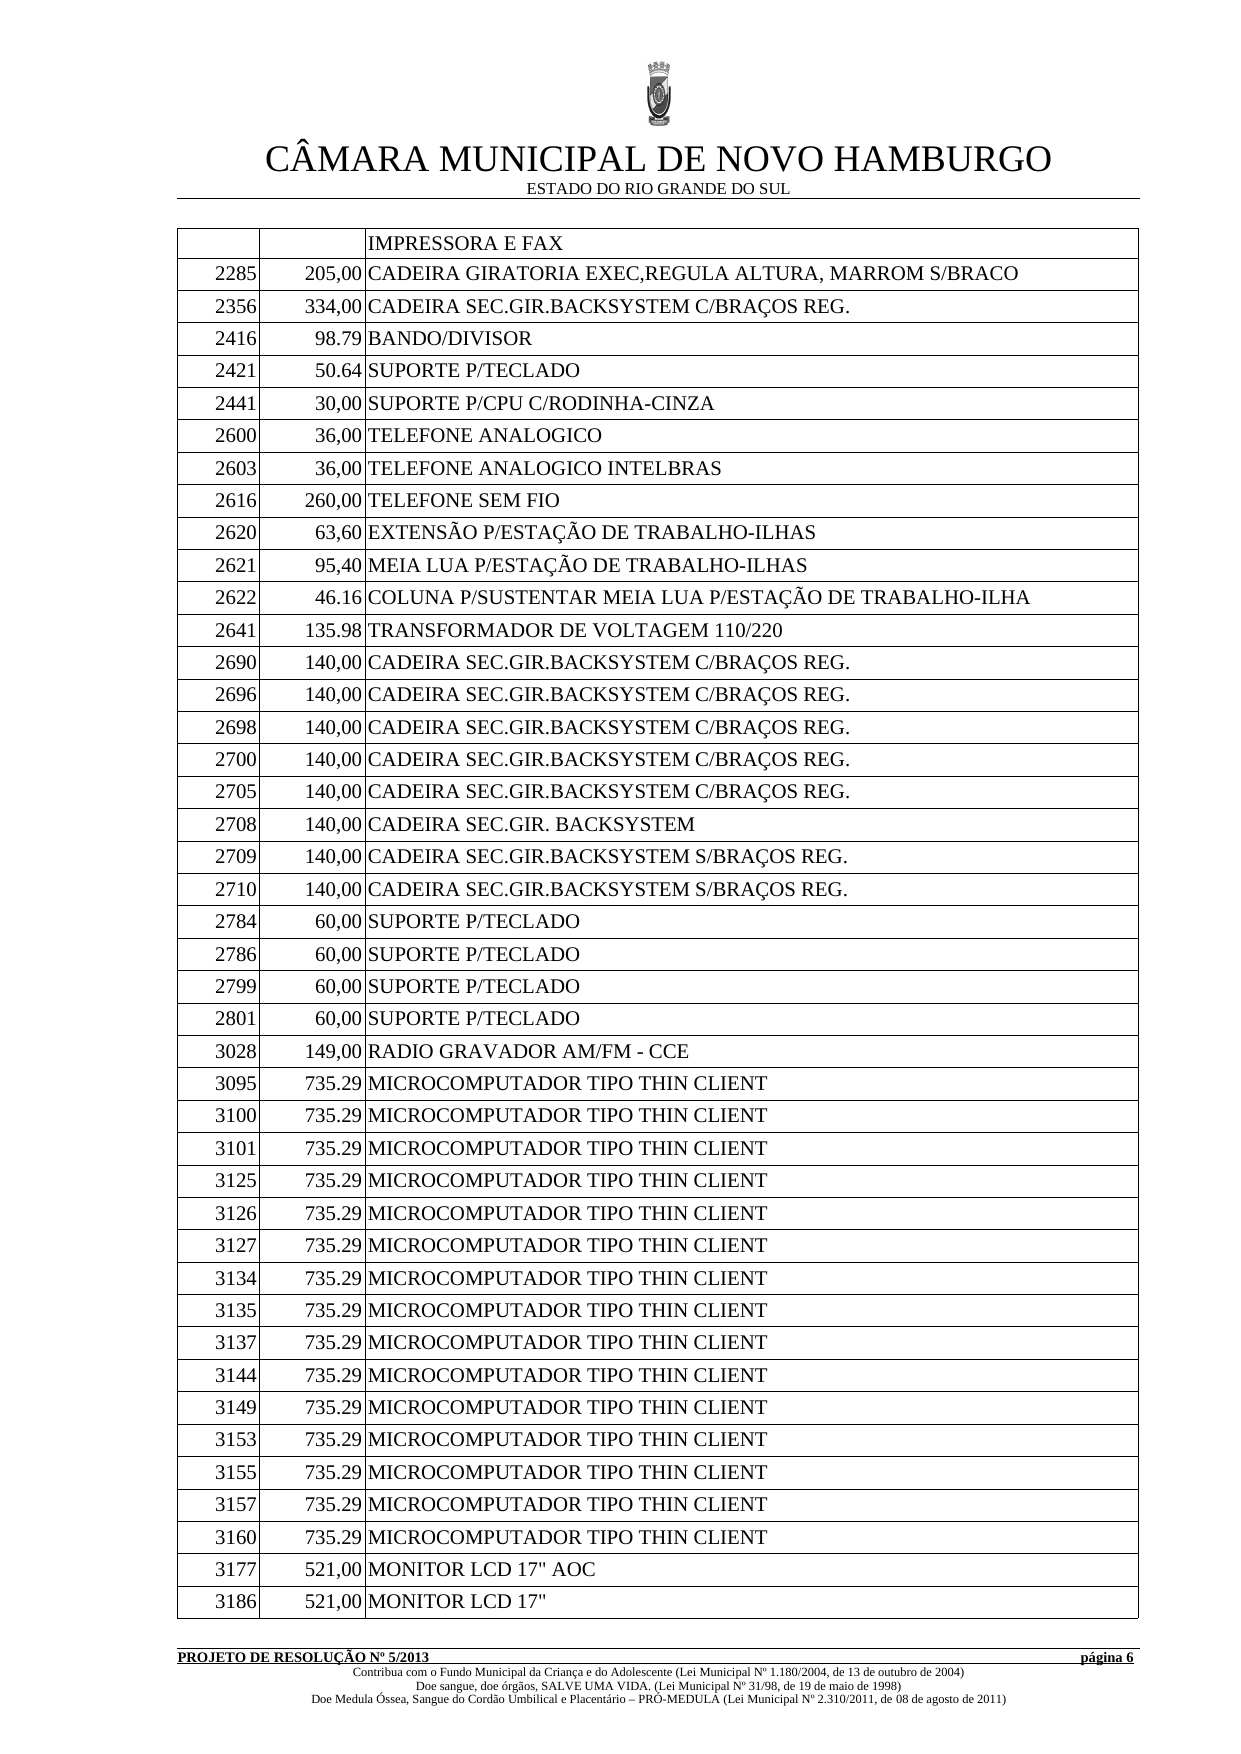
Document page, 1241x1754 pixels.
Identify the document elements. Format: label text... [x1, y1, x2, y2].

table_cell 3135 [178, 1295, 259, 1326]
table_cell 2786 [178, 939, 259, 970]
table_cell 3095 [178, 1068, 259, 1100]
table_cell 2705 [178, 777, 259, 808]
table_cell 2616 [178, 485, 259, 517]
table_cell SUPORTE P/CPU C/RODINHA-CINZA [366, 388, 1138, 419]
table_cell CADEIRA SEC.GIR.BACKSYSTEM S/BRAÇOS REG. [366, 842, 1138, 873]
table_cell CADEIRA SEC.GIR.BACKSYSTEM C/BRAÇOS REG. [366, 647, 1138, 678]
table_cell 3127 [178, 1230, 259, 1262]
table_cell 2709 [178, 842, 259, 873]
table_cell MICROCOMPUTADOR TIPO THIN CLIENT [366, 1392, 1138, 1424]
table_cell MICROCOMPUTADOR TIPO THIN CLIENT [366, 1327, 1138, 1359]
table_cell 3028 [178, 1036, 259, 1067]
table_cell MICROCOMPUTADOR TIPO THIN CLIENT [366, 1457, 1138, 1488]
table_cell 60,00 [260, 939, 365, 970]
table_cell 735,29 [260, 1230, 365, 1262]
table_cell 3160 [178, 1522, 259, 1553]
table_cell [260, 229, 365, 257]
table_cell 735,29 [260, 1295, 365, 1326]
table_cell MICROCOMPUTADOR TIPO THIN CLIENT [366, 1133, 1138, 1164]
table_cell CADEIRA GIRATORIA EXEC,REGULA ALTURA, MARROM S/BRACO [366, 259, 1138, 290]
table_cell 521,00 [260, 1587, 365, 1618]
table_cell SUPORTE P/TECLADO [366, 1004, 1138, 1035]
table_cell CADEIRA SEC.GIR.BACKSYSTEM S/BRAÇOS REG. [366, 874, 1138, 905]
table_cell 140,00 [260, 777, 365, 808]
table_cell 36,00 [260, 453, 365, 484]
table_cell 50,64 [260, 356, 365, 387]
table_cell 2622 [178, 582, 259, 614]
table_cell 2620 [178, 518, 259, 549]
table_cell 3149 [178, 1392, 259, 1424]
table_cell 735,29 [260, 1522, 365, 1553]
table_cell 46,16 [260, 582, 365, 614]
table_cell 3153 [178, 1425, 259, 1456]
table_cell 3155 [178, 1457, 259, 1488]
table_cell 95,40 [260, 550, 365, 581]
table_cell MICROCOMPUTADOR TIPO THIN CLIENT [366, 1522, 1138, 1553]
table_cell MONITOR LCD 17" [366, 1587, 1138, 1618]
table_cell 60,00 [260, 906, 365, 938]
table_cell SUPORTE P/TECLADO [366, 971, 1138, 1002]
table_cell 2285 [178, 259, 259, 290]
table_cell 2690 [178, 647, 259, 678]
table_cell 2356 [178, 291, 259, 322]
table_cell 2700 [178, 744, 259, 776]
table_cell 735,29 [260, 1392, 365, 1424]
table_cell 3100 [178, 1101, 259, 1132]
table_cell IMPRESSORA E FAX [366, 229, 1138, 257]
table_cell MICROCOMPUTADOR TIPO THIN CLIENT [366, 1166, 1138, 1197]
table_cell MICROCOMPUTADOR TIPO THIN CLIENT [366, 1101, 1138, 1132]
table_cell 2710 [178, 874, 259, 905]
table_cell 63,60 [260, 518, 365, 549]
table_cell TELEFONE SEM FIO [366, 485, 1138, 517]
table_cell 3134 [178, 1263, 259, 1294]
table_cell 60,00 [260, 1004, 365, 1035]
table_cell MICROCOMPUTADOR TIPO THIN CLIENT [366, 1198, 1138, 1229]
table_cell 140,00 [260, 680, 365, 711]
table_cell 334,00 [260, 291, 365, 322]
table_cell 36,00 [260, 420, 365, 452]
table_cell 260,00 [260, 485, 365, 517]
table_cell TELEFONE ANALOGICO INTELBRAS [366, 453, 1138, 484]
table_cell 3157 [178, 1490, 259, 1521]
table_cell 2696 [178, 680, 259, 711]
table_cell MEIA LUA P/ESTAÇÃO DE TRABALHO-ILHAS [366, 550, 1138, 581]
table_cell EXTENSÃO P/ESTAÇÃO DE TRABALHO-ILHAS [366, 518, 1138, 549]
table_cell 3177 [178, 1554, 259, 1586]
table_cell 2801 [178, 1004, 259, 1035]
table_cell 140,00 [260, 712, 365, 743]
table_cell SUPORTE P/TECLADO [366, 906, 1138, 938]
table_cell COLUNA P/SUSTENTAR MEIA LUA P/ESTAÇÃO DE TRABALHO-ILHA [366, 582, 1138, 614]
table_cell 2641 [178, 615, 259, 646]
table_cell CADEIRA SEC.GIR.BACKSYSTEM C/BRAÇOS REG. [366, 744, 1138, 776]
table_cell 735,29 [260, 1327, 365, 1359]
table_cell 205,00 [260, 259, 365, 290]
table_cell TRANSFORMADOR DE VOLTAGEM 110/220 [366, 615, 1138, 646]
table_cell 2603 [178, 453, 259, 484]
table_cell 60,00 [260, 971, 365, 1002]
table_cell 2708 [178, 809, 259, 841]
table_cell MICROCOMPUTADOR TIPO THIN CLIENT [366, 1263, 1138, 1294]
table_cell MICROCOMPUTADOR TIPO THIN CLIENT [366, 1295, 1138, 1326]
table_cell 3126 [178, 1198, 259, 1229]
table_cell MICROCOMPUTADOR TIPO THIN CLIENT [366, 1425, 1138, 1456]
table_cell 2784 [178, 906, 259, 938]
table_cell 98,79 [260, 323, 365, 354]
table_cell 735,29 [260, 1360, 365, 1391]
table_cell 3144 [178, 1360, 259, 1391]
table_cell 3186 [178, 1587, 259, 1618]
table_cell 735,29 [260, 1133, 365, 1164]
table_cell 735,29 [260, 1425, 365, 1456]
table_cell 3101 [178, 1133, 259, 1164]
table_cell MONITOR LCD 17" AOC [366, 1554, 1138, 1586]
table_cell 2416 [178, 323, 259, 354]
table_cell TELEFONE ANALOGICO [366, 420, 1138, 452]
table_cell 30,00 [260, 388, 365, 419]
table_cell BANDO/DIVISOR [366, 323, 1138, 354]
table_cell MICROCOMPUTADOR TIPO THIN CLIENT [366, 1230, 1138, 1262]
table_cell SUPORTE P/TECLADO [366, 939, 1138, 970]
table_cell 2698 [178, 712, 259, 743]
table_cell SUPORTE P/TECLADO [366, 356, 1138, 387]
table_cell 3125 [178, 1166, 259, 1197]
table_cell 140,00 [260, 842, 365, 873]
table_cell 735,29 [260, 1490, 365, 1521]
table_cell 735,29 [260, 1198, 365, 1229]
table_cell CADEIRA SEC.GIR.BACKSYSTEM C/BRAÇOS REG. [366, 712, 1138, 743]
table_cell CADEIRA SEC.GIR.BACKSYSTEM C/BRAÇOS REG. [366, 291, 1138, 322]
table_cell 521,00 [260, 1554, 365, 1586]
table_cell 135,98 [260, 615, 365, 646]
table_cell MICROCOMPUTADOR TIPO THIN CLIENT [366, 1068, 1138, 1100]
table_cell 735,29 [260, 1166, 365, 1197]
table_cell CADEIRA SEC.GIR.BACKSYSTEM C/BRAÇOS REG. [366, 680, 1138, 711]
table_cell 140,00 [260, 744, 365, 776]
table_cell 735,29 [260, 1101, 365, 1132]
table_cell 140,00 [260, 809, 365, 841]
table_cell 2621 [178, 550, 259, 581]
table_cell 140,00 [260, 647, 365, 678]
table_cell RADIO GRAVADOR AM/FM - CCE [366, 1036, 1138, 1067]
table_cell CADEIRA SEC.GIR. BACKSYSTEM [366, 809, 1138, 841]
table_cell [178, 229, 259, 257]
table_cell 2421 [178, 356, 259, 387]
table_cell 140,00 [260, 874, 365, 905]
table_cell 735,29 [260, 1068, 365, 1100]
table_cell CADEIRA SEC.GIR.BACKSYSTEM C/BRAÇOS REG. [366, 777, 1138, 808]
table_cell 2600 [178, 420, 259, 452]
table_cell 735,29 [260, 1457, 365, 1488]
table_cell MICROCOMPUTADOR TIPO THIN CLIENT [366, 1490, 1138, 1521]
table_cell 3137 [178, 1327, 259, 1359]
table_cell 149,00 [260, 1036, 365, 1067]
table_cell MICROCOMPUTADOR TIPO THIN CLIENT [366, 1360, 1138, 1391]
table_cell 735,29 [260, 1263, 365, 1294]
table_cell 2799 [178, 971, 259, 1002]
table_cell 2441 [178, 388, 259, 419]
